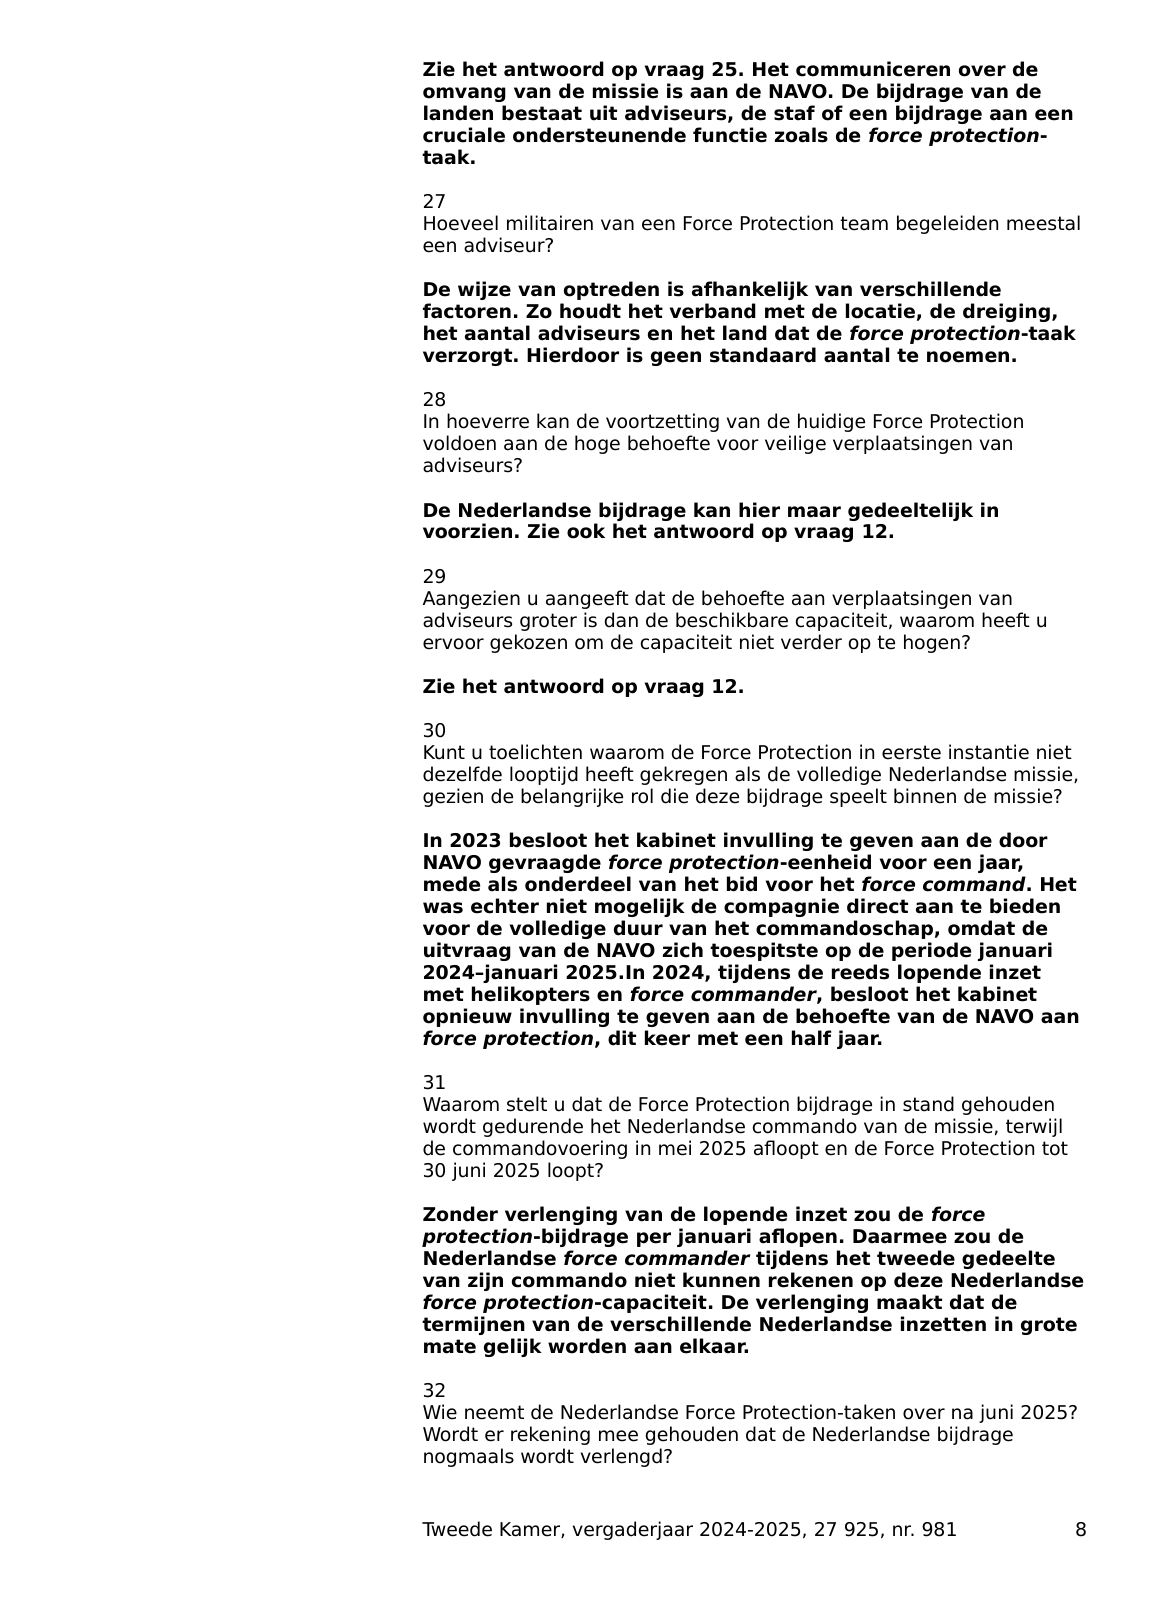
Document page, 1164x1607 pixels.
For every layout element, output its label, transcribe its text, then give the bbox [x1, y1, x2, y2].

text Zie het antwoord op vraag 25. Het communiceren over de omvang van de missie is aan de NAVO. De bijdrage van de landen bestaat uit adviseurs, de staf of een bijdrage aan een cruciale ondersteunende functie zoals de force protection-taak. [422, 59, 1087, 169]
text 27 [422, 191, 1087, 213]
text 30 [422, 720, 1087, 742]
text Hoeveel militairen van een Force Protection team begeleiden meestal een adviseur? [422, 213, 1087, 257]
text In 2023 besloot het kabinet invulling te geven aan de door NAVO gevraagde force protection-eenheid voor een jaar, mede als onderdeel van het bid voor het force command. Het was echter niet mogelijk de compagnie direct aan te bieden voor de volledige duur van het commandoschap, omdat de uitvraag van de NAVO zich toespitste op de periode januari 2024–januari 2025.In 2024, tijdens de reeds lopende inzet met helikopters en force commander, besloot het kabinet opnieuw invulling te geven aan de behoefte van de NAVO aan force protection, dit keer met een half jaar. [422, 830, 1087, 1050]
text 29 [422, 566, 1087, 588]
text De wijze van optreden is afhankelijk van verschillende factoren. Zo houdt het verband met de locatie, de dreiging, het aantal adviseurs en het land dat de force protection-taak verzorgt. Hierdoor is geen standaard aantal te noemen. [422, 279, 1087, 367]
text In hoeverre kan de voortzetting van de huidige Force Protection voldoen aan de hoge behoefte voor veilige verplaatsingen van adviseurs? [422, 411, 1087, 477]
text Wie neemt de Nederlandse Force Protection-taken over na juni 2025? Wordt er rekening mee gehouden dat de Nederlandse bijdrage nogmaals wordt verlengd? [422, 1402, 1087, 1468]
text Zie het antwoord op vraag 12. [422, 676, 1087, 698]
text Waarom stelt u dat de Force Protection bijdrage in stand gehouden wordt gedurende het Nederlandse commando van de missie, terwijl de commandovoering in mei 2025 afloopt en de Force Protection tot 30 juni 2025 loopt? [422, 1094, 1087, 1182]
text Kunt u toelichten waarom de Force Protection in eerste instantie niet dezelfde looptijd heeft gekregen als de volledige Nederlandse missie, gezien de belangrijke rol die deze bijdrage speelt binnen de missie? [422, 742, 1087, 808]
text Aangezien u aangeeft dat de behoefte aan verplaatsingen van adviseurs groter is dan de beschikbare capaciteit, waarom heeft u ervoor gekozen om de capaciteit niet verder op te hogen? [422, 588, 1087, 653]
text 32 [422, 1380, 1087, 1402]
text 28 [422, 389, 1087, 411]
text Zonder verlenging van de lopende inzet zou de force protection-bijdrage per januari aflopen. Daarmee zou de Nederlandse force commander tijdens het tweede gedeelte van zijn commando niet kunnen rekenen op deze Nederlandse force protection-capaciteit. De verlenging maakt dat de termijnen van de verschillende Nederlandse inzetten in grote mate gelijk worden aan elkaar. [422, 1204, 1087, 1358]
text 31 [422, 1072, 1087, 1094]
text De Nederlandse bijdrage kan hier maar gedeeltelijk in voorzien. Zie ook het antwoord op vraag 12. [422, 499, 1087, 543]
